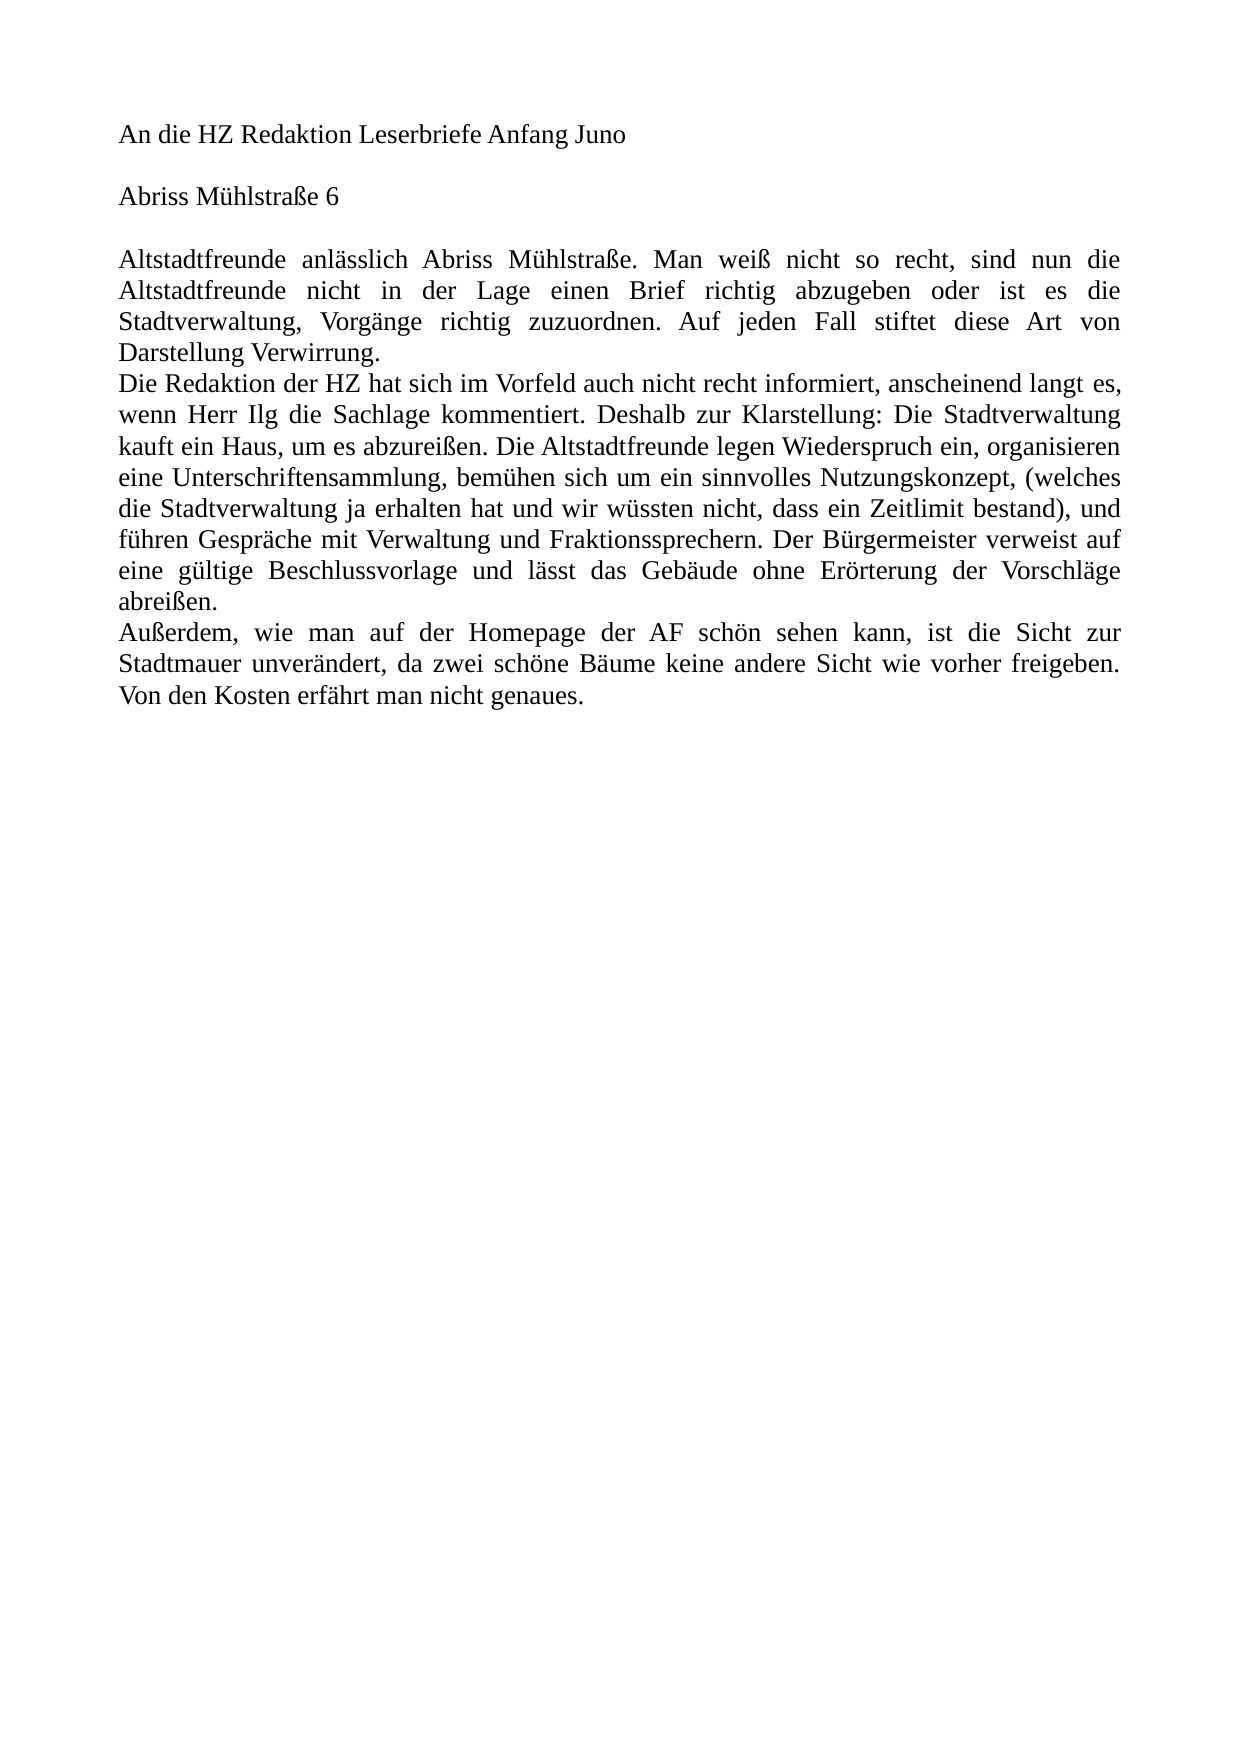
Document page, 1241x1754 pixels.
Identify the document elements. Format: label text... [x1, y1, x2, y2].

text Die Redaktion der HZ hat sich im Vorfeld auch nicht recht informiert, anscheinend langt es, wenn Herr Ilg die Sachlage kommentiert. Deshalb zur Klarstellung: Die Stadtverwaltung kauft ein Haus, um es abzureißen. Die Altstadtfreunde legen Wiederspruch ein, organisieren eine Unterschriftensammlung, bemühen sich um ein sinnvolles Nutzungskonzept, (welches die Stadtverwaltung ja erhalten hat und wir wüssten nicht, dass ein Zeitlimit bestand), und führen Gespräche mit Verwaltung und Fraktionssprechern. Der Bürgermeister verweist auf eine gültige Beschlussvorlage und lässt das Gebäude ohne Erörterung der Vorschläge abreißen. [118, 367, 1122, 616]
text An die HZ Redaktion Leserbriefe Anfang Juno [118, 118, 1122, 149]
text Altstadtfreunde anlässlich Abriss Mühlstraße. Man weiß nicht so recht, sind nun die Altstadtfreunde nicht in der Lage einen Brief richtig abzugeben oder ist es die Stadtverwaltung, Vorgänge richtig zuzuordnen. Auf jeden Fall stiftet diese Art von Darstellung Verwirrung. [118, 243, 1122, 367]
text Außerdem, wie man auf der Homepage der AF schön sehen kann, ist die Sicht zur Stadtmauer unverändert, da zwei schöne Bäume keine andere Sicht wie vorher freigeben. Von den Kosten erfährt man nicht genaues. [118, 616, 1122, 710]
text Abriss Mühlstraße 6 [118, 180, 1122, 212]
